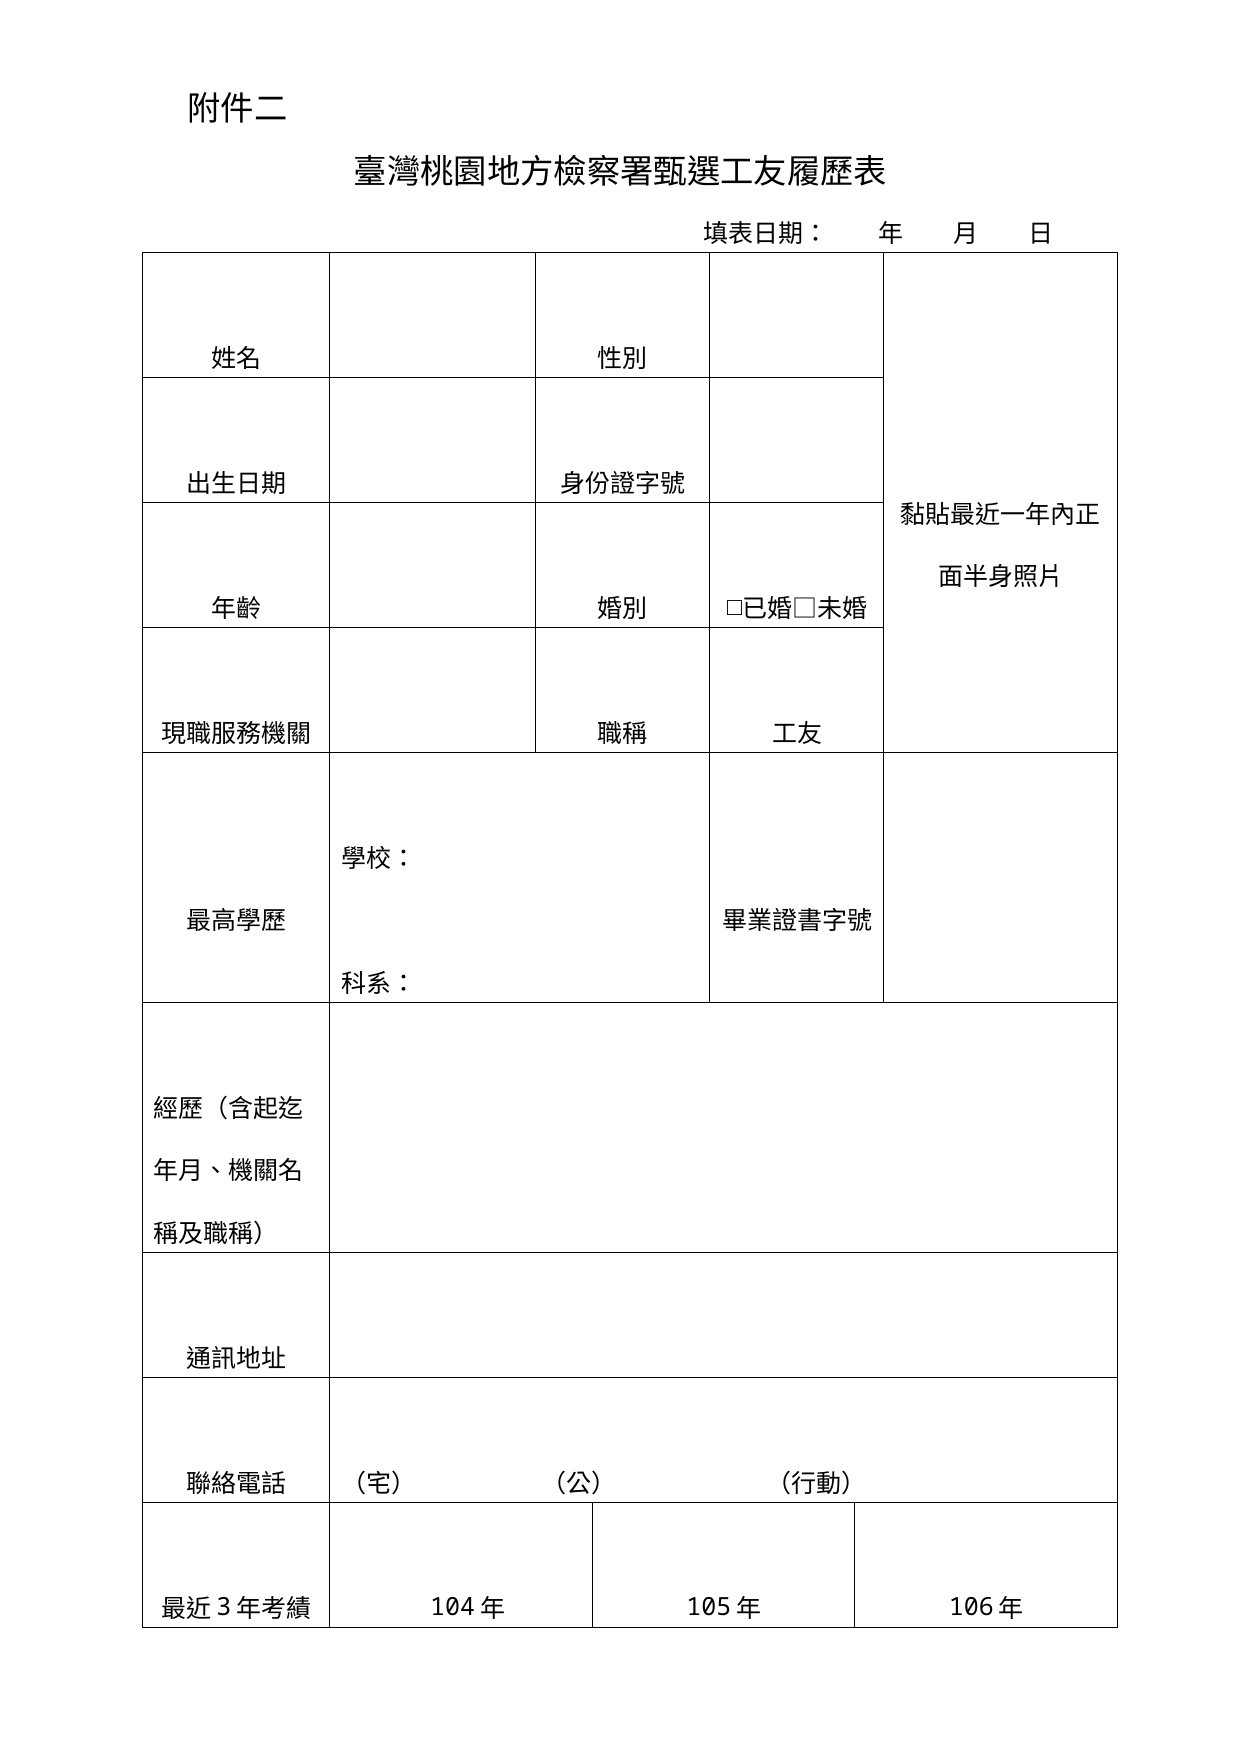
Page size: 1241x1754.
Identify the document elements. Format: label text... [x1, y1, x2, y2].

table_cell 畢業證書字號 [710, 753, 883, 1002]
table_cell 身份證字號 [536, 378, 709, 502]
table_cell [330, 628, 535, 752]
table_cell 出生日期 [143, 378, 329, 502]
table_cell 現職服務機關 [143, 628, 329, 752]
table_cell 職稱 [536, 628, 709, 752]
table_cell 106年 [855, 1503, 1117, 1627]
table_cell [330, 1003, 1117, 1252]
table_cell 通訊地址 [143, 1253, 329, 1377]
table_cell 年齡 [143, 503, 329, 627]
table_header 黏貼最近一年內正面半身照片 [884, 253, 1117, 752]
table_cell （宅） （公） （行動） [330, 1378, 1117, 1502]
table_cell 學校： [330, 753, 709, 877]
table_cell [884, 753, 1117, 1002]
table_cell [330, 378, 535, 502]
table_cell [330, 1253, 1117, 1377]
table_cell 104年 [330, 1503, 592, 1627]
table_cell 婚別 [536, 503, 709, 627]
table_header [710, 253, 883, 377]
text 填表日期： 年 月 日 [187, 189, 1053, 252]
table_cell [710, 378, 883, 502]
table_cell □已婚□未婚 [710, 503, 883, 627]
table_cell 經歷（含起迄年月、機關名稱及職稱） [143, 1003, 329, 1252]
table_cell 最近3年考績 [143, 1503, 329, 1627]
text 附件二 [187, 64, 1053, 127]
table_cell 聯絡電話 [143, 1378, 329, 1502]
table_header 性別 [536, 253, 709, 377]
table_cell 105年 [593, 1503, 854, 1627]
table_header [330, 253, 535, 377]
table_header 姓名 [143, 253, 329, 377]
table_cell 工友 [710, 628, 883, 752]
table_cell 最高學歷 [143, 753, 329, 1002]
table_cell [330, 503, 535, 627]
table_cell 科系： [330, 877, 709, 1002]
text 臺灣桃園地方檢察署甄選工友履歷表 [187, 127, 1053, 189]
